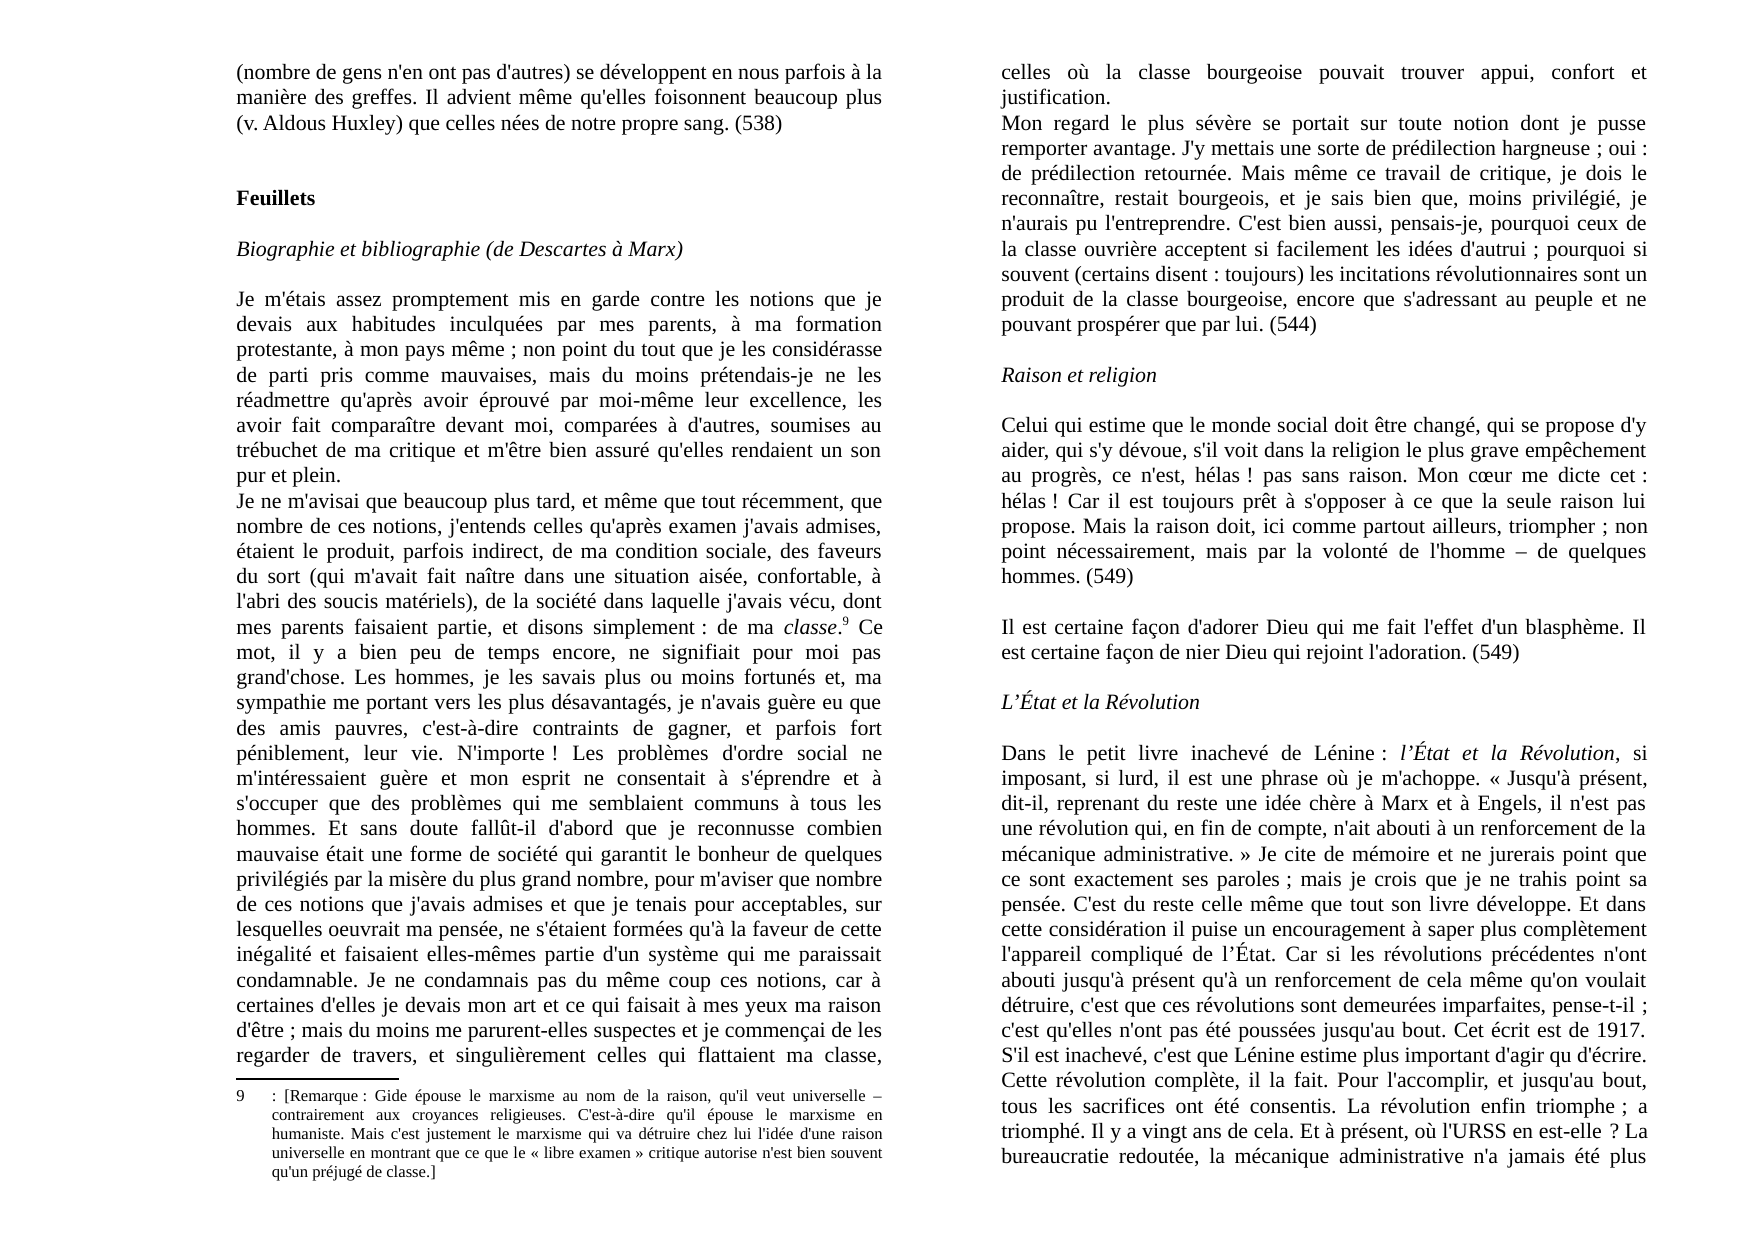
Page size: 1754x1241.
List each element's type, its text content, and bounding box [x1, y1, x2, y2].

text Biographie et bibliographie (de Descartes à Marx) [236, 236, 883, 261]
text celles où la classe bourgeoise pouvait trouver appui, confort et justification. [1001, 59, 1648, 109]
text Feuillets [236, 185, 883, 210]
text L’État et la Révolution [1001, 689, 1648, 714]
text (nombre de gens n'en ont pas d'autres) se développent en nous parfois à la manière des greffes. Il advient même qu'elles foisonnent beaucoup plus (v. Aldous Huxley) que celles nées de notre propre sang. (538) [236, 59, 883, 135]
text Celui qui estime que le monde social doit être changé, qui se propose d'y aider, qui s'y dévoue, s'il voit dans la religion le plus grave empêchement au progrès, ce n'est, hélas ! pas sans raison. Mon cœur me dicte cet : hélas ! Car il est toujours prêt à s'opposer à ce que la seule raison lui propose. Mais la raison doit, ici comme partout ailleurs, triompher ; non point nécessairement, mais par la volonté de l'homme – de quelques hommes. (549) [1001, 412, 1648, 588]
text Il est certaine façon d'adorer Dieu qui me fait l'effet d'un blasphème. Il est certaine façon de nier Dieu qui rejoint l'adoration. (549) [1001, 614, 1648, 664]
text Raison et religion [1001, 362, 1648, 387]
text Dans le petit livre inachevé de Lénine : l’État et la Révolution, si imposant, si lurd, il est une phrase où je m'achoppe. « Jusqu'à présent, dit-il, reprenant du reste une idée chère à Marx et à Engels, il n'est pas une révolution qui, en fin de compte, n'ait abouti à un renforcement de la mécanique administrative. » Je cite de mémoire et ne jurerais point que ce sont exactement ses paroles ; mais je crois que je ne trahis point sa pensée. C'est du reste celle même que tout son livre développe. Et dans cette considération il puise un encouragement à saper plus complètement l'appareil compliqué de l’État. Car si les révolutions précédentes n'ont abouti jusqu'à présent qu'à un renforcement de cela même qu'on voulait détruire, c'est que ces révolutions sont demeurées imparfaites, pense-t-il ; c'est qu'elles n'ont pas été poussées jusqu'au bout. Cet écrit est de 1917. S'il est inachevé, c'est que Lénine estime plus important d'agir qu d'écrire. Cette révolution complète, il la fait. Pour l'accomplir, et jusqu'au bout, tous les sacrifices ont été consentis. La révolution enfin triomphe ; a triomphé. Il y a vingt ans de cela. Et à présent, où l'URSS en est-elle ? La bureaucratie redoutée, la mécanique administrative n'a jamais été plus [1001, 740, 1648, 1168]
text Je ne m'avisai que beaucoup plus tard, et même que tout récemment, que nombre de ces notions, j'entends celles qu'après examen j'avais admises, étaient le produit, parfois indirect, de ma condition sociale, des faveurs du sort (qui m'avait fait naître dans une situation aisée, confortable, à l'abri des soucis matériels), de la société dans laquelle j'avais vécu, dont mes parents faisaient partie, et disons simplement : de ma classe. Ce mot, il y a bien peu de temps encore, ne signifiait pour moi pas grand'chose. Les hommes, je les savais plus ou moins fortunés et, ma sympathie me portant vers les plus désavantagés, je n'avais guère eu que des amis pauvres, c'est-à-dire contraints de gagner, et parfois fort péniblement, leur vie. N'importe ! Les problèmes d'ordre social ne m'intéressaient guère et mon esprit ne consentait à s'éprendre et à s'occuper que des problèmes qui me semblaient communs à tous les hommes. Et sans doute fallût-il d'abord que je reconnusse combien mauvaise était une forme de société qui garantit le bonheur de quelques privilégiés par la misère du plus grand nombre, pour m'aviser que nombre de ces notions que j'avais admises et que je tenais pour acceptables, sur lesquelles oeuvrait ma pensée, ne s'étaient formées qu'à la faveur de cette inégalité et faisaient elles-mêmes partie d'un système qui me paraissait condamnable. Je ne condamnais pas du même coup ces notions, car à certaines d'elles je devais mon art et ce qui faisait à mes yeux ma raison d'être ; mais du moins me parurent-elles suspectes et je commençai de les regarder de travers, et singulièrement celles qui flattaient ma classe, [236, 488, 883, 1067]
text Je m'étais assez promptement mis en garde contre les notions que je devais aux habitudes inculquées par mes parents, à ma formation protestante, à mon pays même ; non point du tout que je les considérasse de parti pris comme mauvaises, mais du moins prétendais-je ne les réadmettre qu'après avoir éprouvé par moi-même leur excellence, les avoir fait comparaître devant moi, comparées à d'autres, soumises au trébuchet de ma critique et m'être bien assuré qu'elles rendaient un son pur et plein. [236, 286, 883, 488]
text : [Remarque : Gide épouse le marxisme au nom de la raison, qu'il veut universelle – contrairement aux croyances religieuses. C'est-à-dire qu'il épouse le marxisme en humaniste. Mais c'est justement le marxisme qui va détruire chez lui l'idée d'une raison universelle en montrant que ce que le « libre examen » critique autorise n'est bien souvent qu'un préjugé de classe.] [236, 1085, 883, 1181]
text Mon regard le plus sévère se portait sur toute notion dont je pusse remporter avantage. J'y mettais une sorte de prédilection hargneuse ; oui : de prédilection retournée. Mais même ce travail de critique, je dois le reconnaître, restait bourgeois, et je sais bien que, moins privilégié, je n'aurais pu l'entreprendre. C'est bien aussi, pensais-je, pourquoi ceux de la classe ouvrière acceptent si facilement les idées d'autrui ; pourquoi si souvent (certains disent : toujours) les incitations révolutionnaires sont un produit de la classe bourgeoise, encore que s'adressant au peuple et ne pouvant prospérer que par lui. (544) [1001, 109, 1648, 336]
